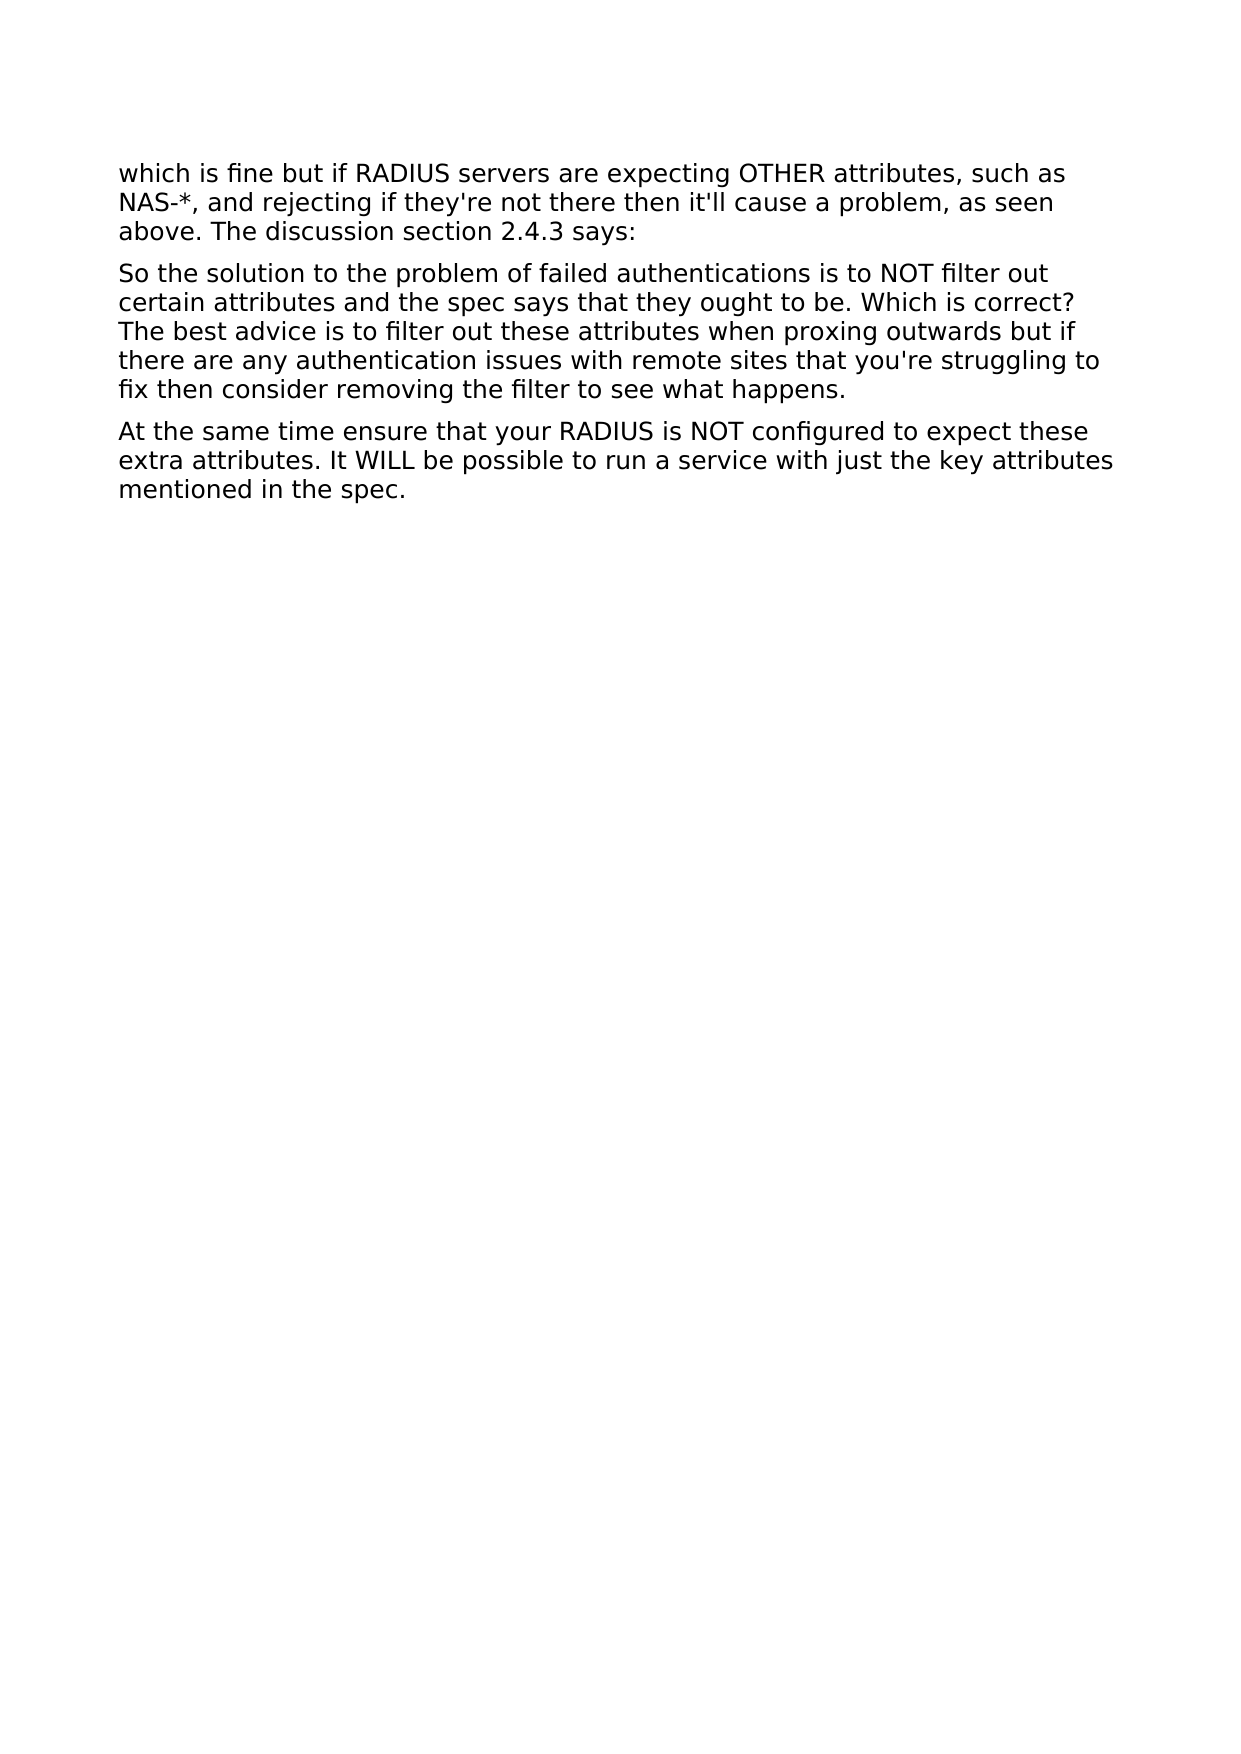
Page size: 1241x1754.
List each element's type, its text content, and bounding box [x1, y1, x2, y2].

text [118, 118, 1122, 147]
text which is fine but if RADIUS servers are expecting OTHER attributes, such as NAS-*, and rejecting if they're not there then it'll cause a problem, as seen above. The discussion section 2.4.3 says: [118, 159, 1122, 247]
text At the same time ensure that your RADIUS is NOT configured to expect these extra attributes. It WILL be possible to run a service with just the key attributes mentioned in the spec. [118, 417, 1122, 505]
text So the solution to the problem of failed authentications is to NOT filter out certain attributes and the spec says that they ought to be. Which is correct? The best advice is to filter out these attributes when proxing outwards but if there are any authentication issues with remote sites that you're struggling to fix then consider removing the filter to see what happens. [118, 259, 1122, 405]
